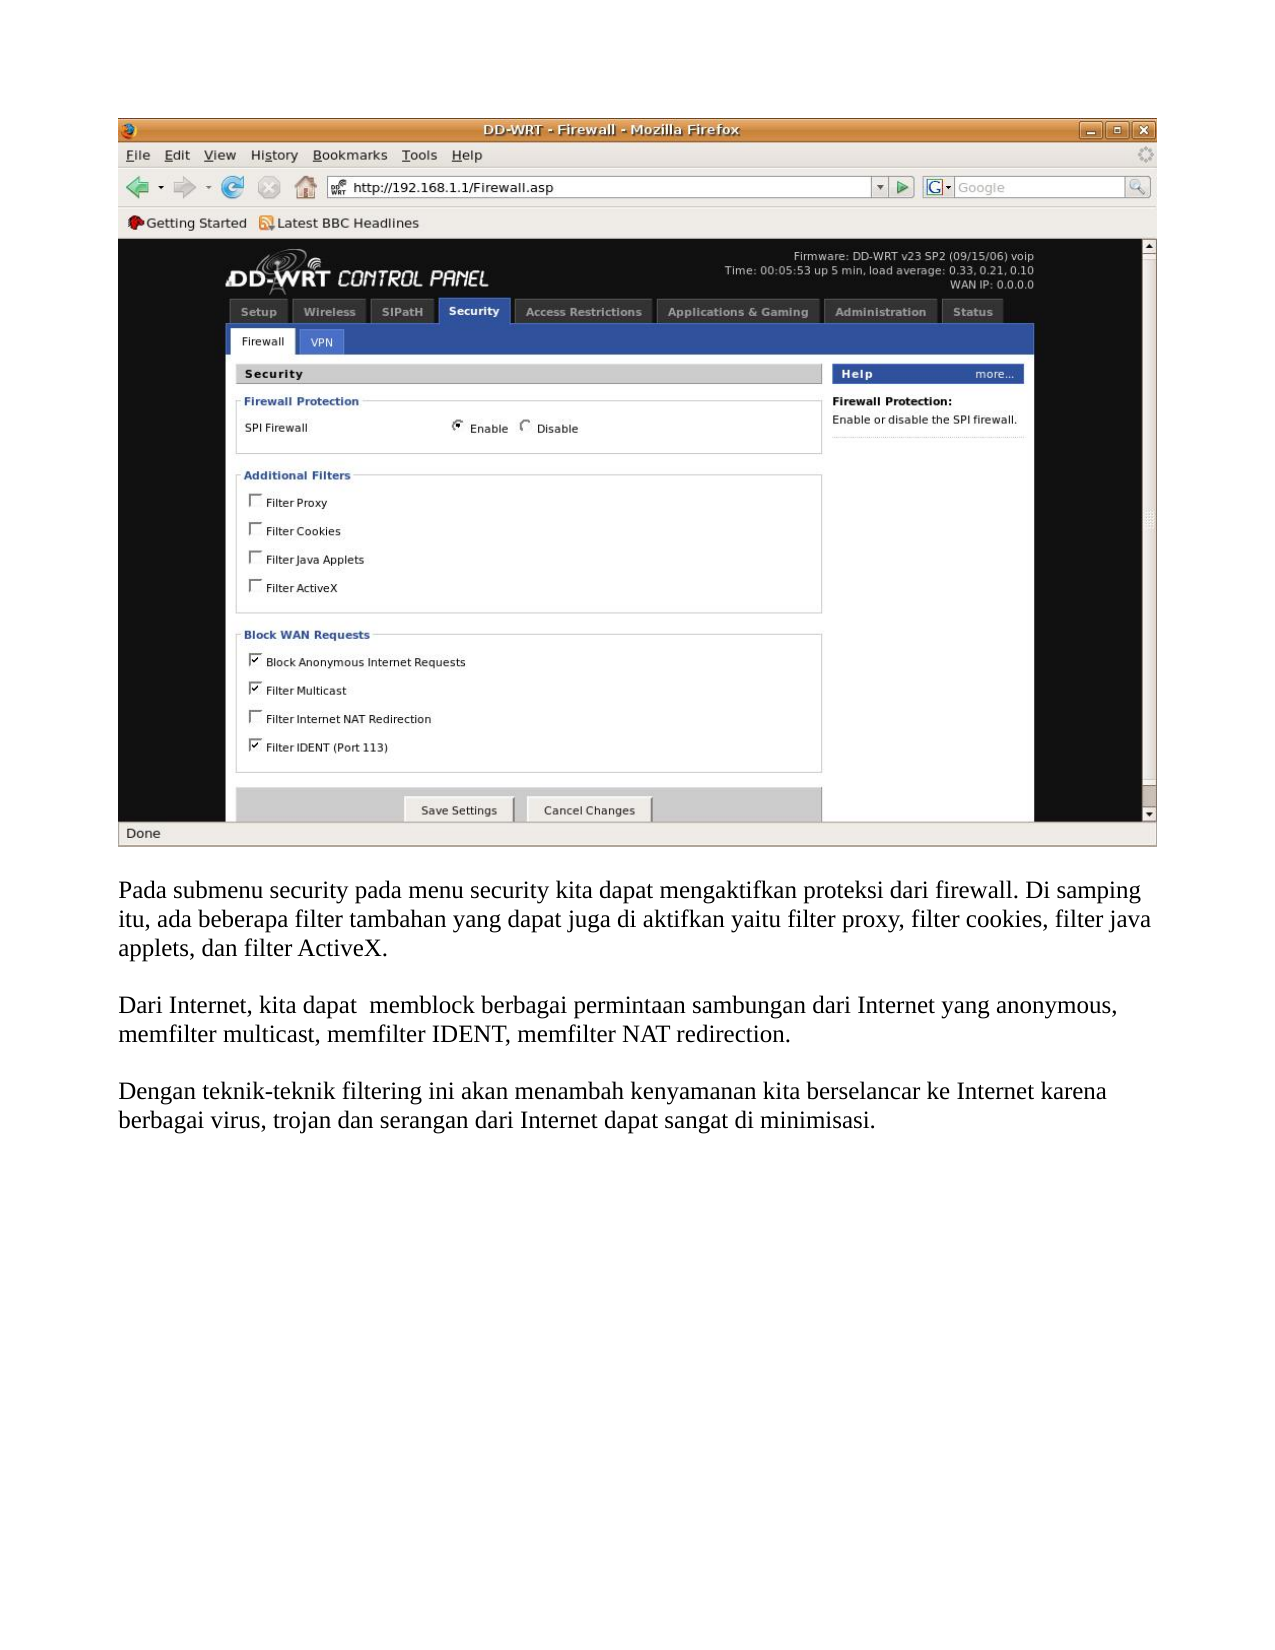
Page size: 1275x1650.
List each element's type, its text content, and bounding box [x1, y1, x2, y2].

text Dari Internet, kita dapat memblock berbagai permintaan sambungan dari Internet yang anonymous, memfilter multicast, memfilter IDENT, memfilter NAT redirection. [118, 990, 1157, 1048]
text Dengan teknik-teknik filtering ini akan menambah kenyamanan kita berselancar ke Internet karena berbagai virus, trojan dan serangan dari Internet dapat sangat di minimisasi. [118, 1076, 1157, 1134]
picture [118, 118, 1157, 847]
text Pada submenu security pada menu security kita dapat mengaktifkan proteksi dari firewall. Di samping itu, ada beberapa filter tambahan yang dapat juga di aktifkan yaitu filter proxy, filter cookies, filter java applets, dan filter ActiveX. [118, 875, 1157, 961]
